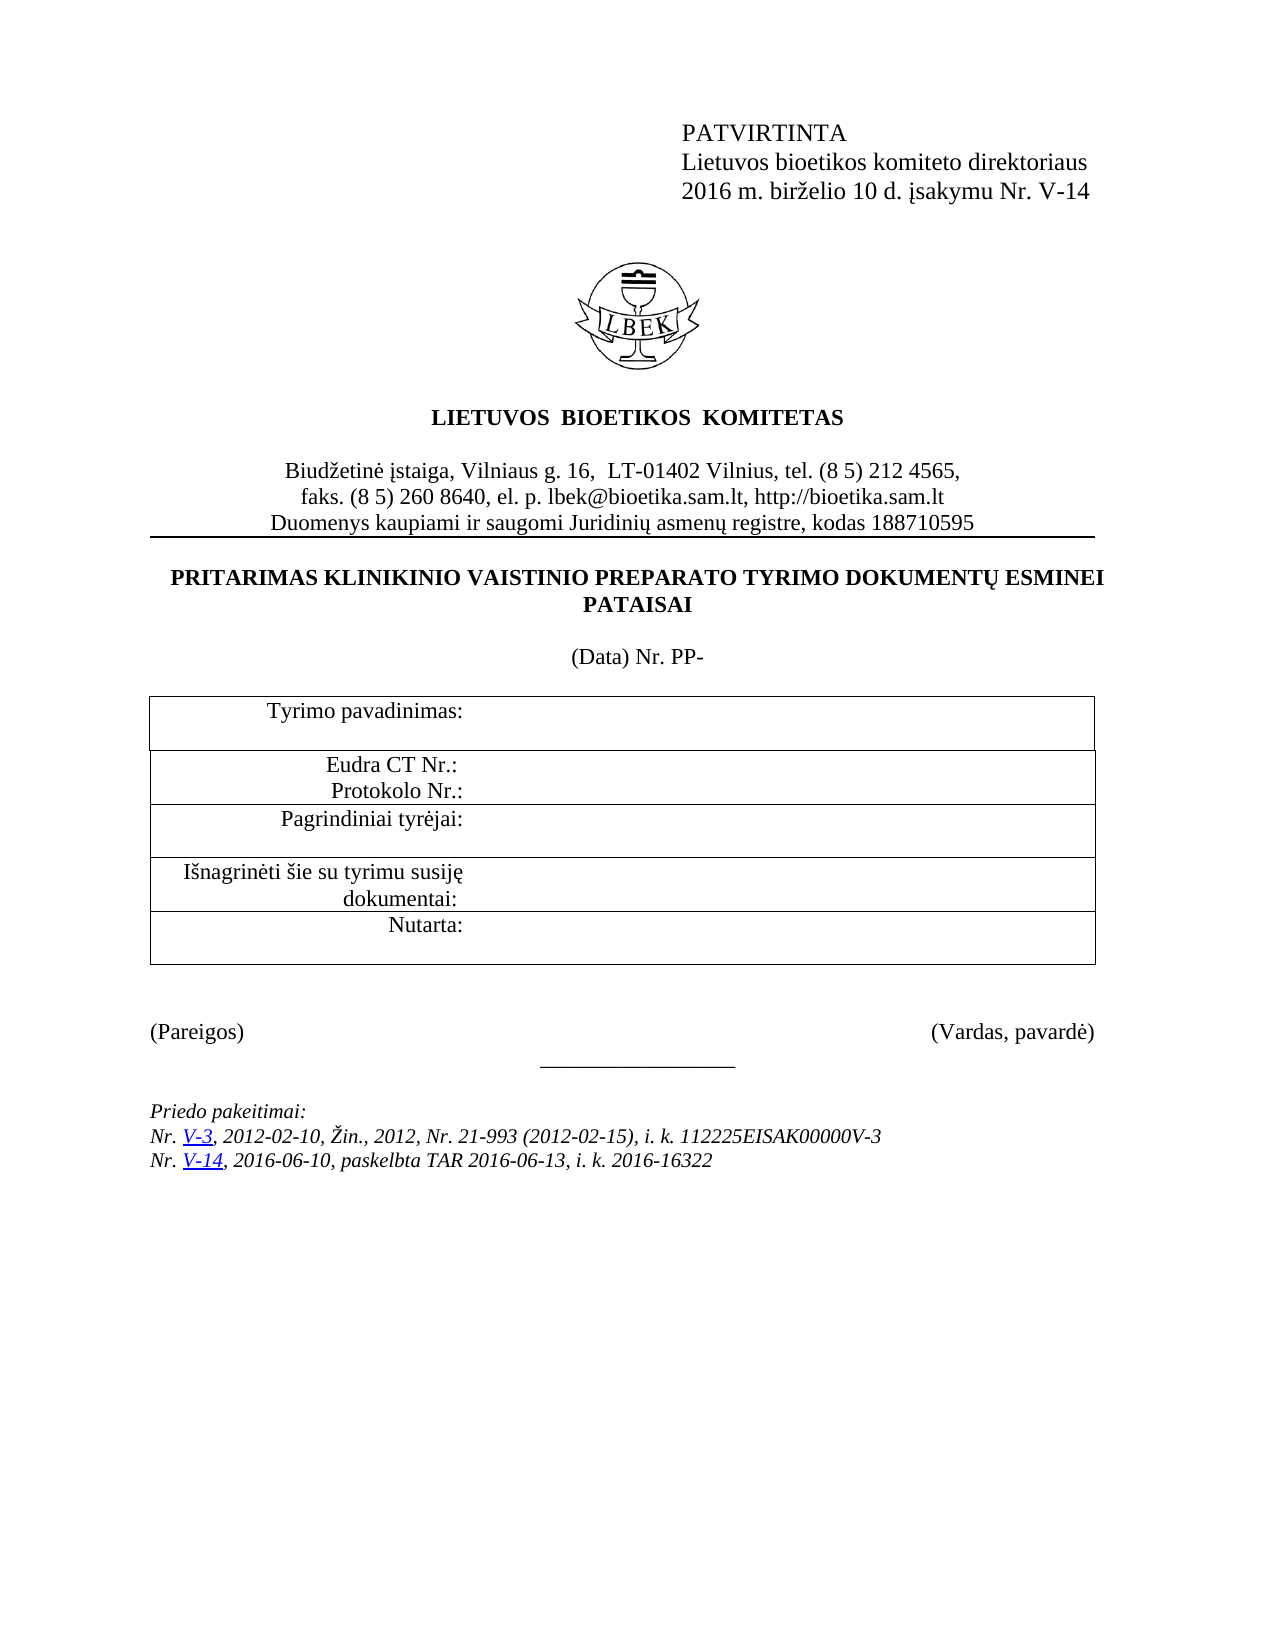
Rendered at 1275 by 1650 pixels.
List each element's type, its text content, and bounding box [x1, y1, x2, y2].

text (Data) Nr. PP- [150, 643, 1125, 670]
table_header [474, 697, 1094, 750]
text _________________ [150, 1044, 1125, 1071]
table_cell Pagrindiniai tyrėjai: [151, 805, 474, 857]
text Lietuvos bioetikos komiteto direktoriaus [150, 147, 1125, 176]
text (LBEK ženklas) [150, 233, 1125, 375]
text (Pareigos) (Vardas, pavardė) [150, 1018, 1125, 1044]
text PATVIRTINTA [150, 118, 1125, 147]
table_header Tyrimo pavadinimas: [150, 697, 474, 750]
table_cell Išnagrinėti šie su tyrimu susiję dokumentai: [151, 858, 474, 911]
table_cell [474, 912, 1095, 964]
text Nr. V-3, 2012-02-10, Žin., 2012, Nr. 21-993 (2012-02-15), i. k. 112225EISAK00000V-3 [150, 1123, 1125, 1148]
table_cell Eudra CT Nr.: Protokolo Nr.: [151, 751, 474, 803]
text Nr. V-14, 2016-06-10, paskelbta TAR 2016-06-13, i. k. 2016-16322 [150, 1148, 1125, 1172]
table_cell [474, 858, 1095, 911]
table_cell [474, 805, 1095, 857]
text Priedo pakeitimai: [150, 1099, 1125, 1123]
table_cell Nutarta: [151, 912, 474, 964]
text PRITARIMAS KLINIKINIO VAISTINIO PREPARATO TYRIMO DOKUMENTŲ ESMINEI PATAISAI [150, 564, 1125, 617]
table_cell [474, 751, 1095, 803]
text 2016 m. birželio 10 d. įsakymu Nr. V-14 [150, 176, 1125, 204]
text LIETUVOS BIOETIKOS KOMITETAS [150, 404, 1125, 430]
table_header Biudžetinė įstaiga, Vilniaus g. 16, LT-01402 Vilnius, tel. (8 5) 212 4565, faks. (8 5) 260 8640, el. p. lbek@bioetika.sam.lt, http://bioetika.sam.lt Duomenys kaupiami ir saugomi Juridinių asmenų registre, kodas 188710595 [150, 457, 1095, 536]
